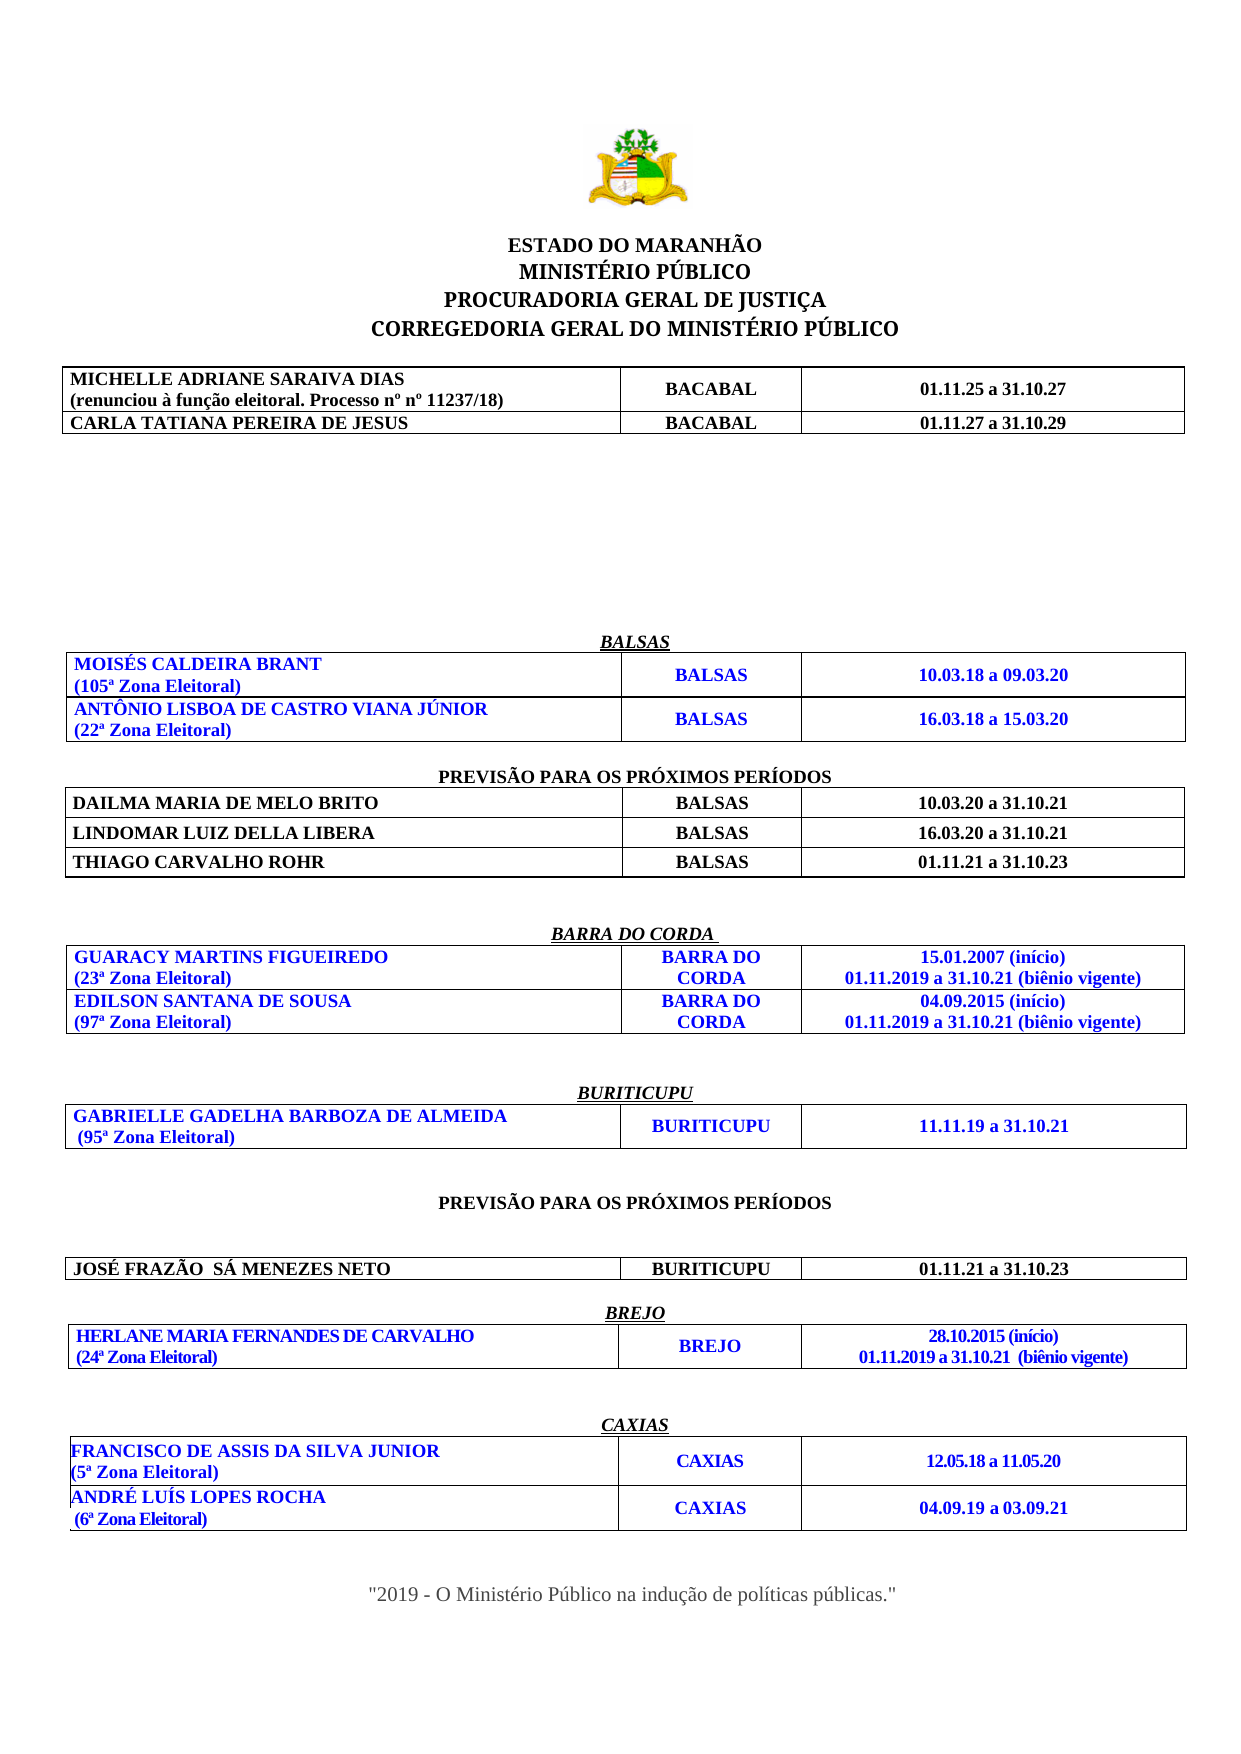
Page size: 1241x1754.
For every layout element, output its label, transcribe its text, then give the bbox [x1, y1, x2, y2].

table_header BALSAS [622, 653, 801, 696]
table_header MOISÉS CALDEIRA BRANT (105ª Zona Eleitoral) [67, 653, 621, 696]
table_cell ANDRÉ LUÍS LOPES ROCHA (6ª Zona Eleitoral) [71, 1486, 618, 1529]
table_header BALSAS [623, 788, 801, 817]
table_cell BALSAS [623, 818, 801, 847]
table_cell MICHELLE ADRIANE SARAIVA DIAS (renunciou à função eleitoral. Processo nº nº 11237/18) [63, 368, 620, 411]
table_header 01.11.21 a 31.10.23 [802, 1258, 1186, 1279]
table_header BARRA DO CORDA [622, 946, 801, 989]
text BURITICUPU [148, 1082, 1122, 1104]
table_header 10.03.18 a 09.03.20 [802, 653, 1185, 696]
table_cell 01.11.27 a 31.10.29 [802, 412, 1184, 433]
table_header 11.11.19 a 31.10.21 [802, 1105, 1186, 1148]
table_header FRANCISCO DE ASSIS DA SILVA JUNIOR (5ª Zona Eleitoral) [71, 1437, 618, 1485]
table_cell CAXIAS [619, 1486, 801, 1529]
table_cell BALSAS [622, 698, 801, 741]
table_header 12.05.18 a 11.05.20 [802, 1437, 1186, 1485]
subtitle PREVISÃO PARA OS PRÓXIMOS PERÍODOS [148, 766, 1122, 787]
table_cell THIAGO CARVALHO ROHR [66, 848, 622, 876]
table_header JOSÉ FRAZÃO SÁ MENEZES NETO [66, 1258, 620, 1279]
table_header 15.01.2007 (início) 01.11.2019 a 31.10.21 (biênio vigente) [802, 946, 1184, 989]
table_header BURITICUPU [621, 1258, 801, 1279]
table_header BREJO [619, 1325, 801, 1368]
table_cell BARRA DO CORDA [622, 990, 801, 1033]
table_cell 01.11.25 a 31.10.27 [802, 368, 1184, 411]
text BALSAS [148, 631, 1122, 652]
table_cell 04.09.19 a 03.09.21 [802, 1486, 1186, 1529]
table_cell ANTÔNIO LISBOA DE CASTRO VIANA JÚNIOR (22ª Zona Eleitoral) [67, 698, 621, 741]
table_cell BACABAL [621, 412, 801, 433]
table_header GUARACY MARTINS FIGUEIREDO (23ª Zona Eleitoral) [67, 946, 621, 989]
subtitle PREVISÃO PARA OS PRÓXIMOS PERÍODOS [148, 1192, 1122, 1213]
table_cell BALSAS [623, 848, 801, 876]
text BREJO [148, 1302, 1122, 1323]
table_cell CARLA TATIANA PEREIRA DE JESUS [63, 412, 620, 433]
table_header HERLANE MARIA FERNANDES DE CARVALHO (24ª Zona Eleitoral) [69, 1325, 618, 1368]
table_cell LINDOMAR LUIZ DELLA LIBERA [66, 818, 622, 847]
table_cell BACABAL [621, 368, 801, 411]
table_header BURITICUPU [621, 1105, 801, 1148]
table_header GABRIELLE GADELHA BARBOZA DE ALMEIDA (95ª Zona Eleitoral) [66, 1105, 620, 1148]
table_header CAXIAS [619, 1437, 801, 1485]
table_cell 16.03.18 a 15.03.20 [802, 698, 1185, 741]
table_cell 01.11.21 a 31.10.23 [802, 848, 1184, 876]
text CAXIAS [148, 1414, 1122, 1436]
table_cell 16.03.20 a 31.10.21 [802, 818, 1184, 847]
table_header DAILMA MARIA DE MELO BRITO [66, 788, 622, 817]
text BARRA DO CORDA [148, 923, 1122, 944]
table_header 10.03.20 a 31.10.21 [802, 788, 1184, 817]
table_cell 04.09.2015 (início) 01.11.2019 a 31.10.21 (biênio vigente) [802, 990, 1184, 1033]
table_cell EDILSON SANTANA DE SOUSA (97ª Zona Eleitoral) [67, 990, 621, 1033]
table_header 28.10.2015 (início) 01.11.2019 a 31.10.21 (biênio vigente) [802, 1325, 1186, 1368]
